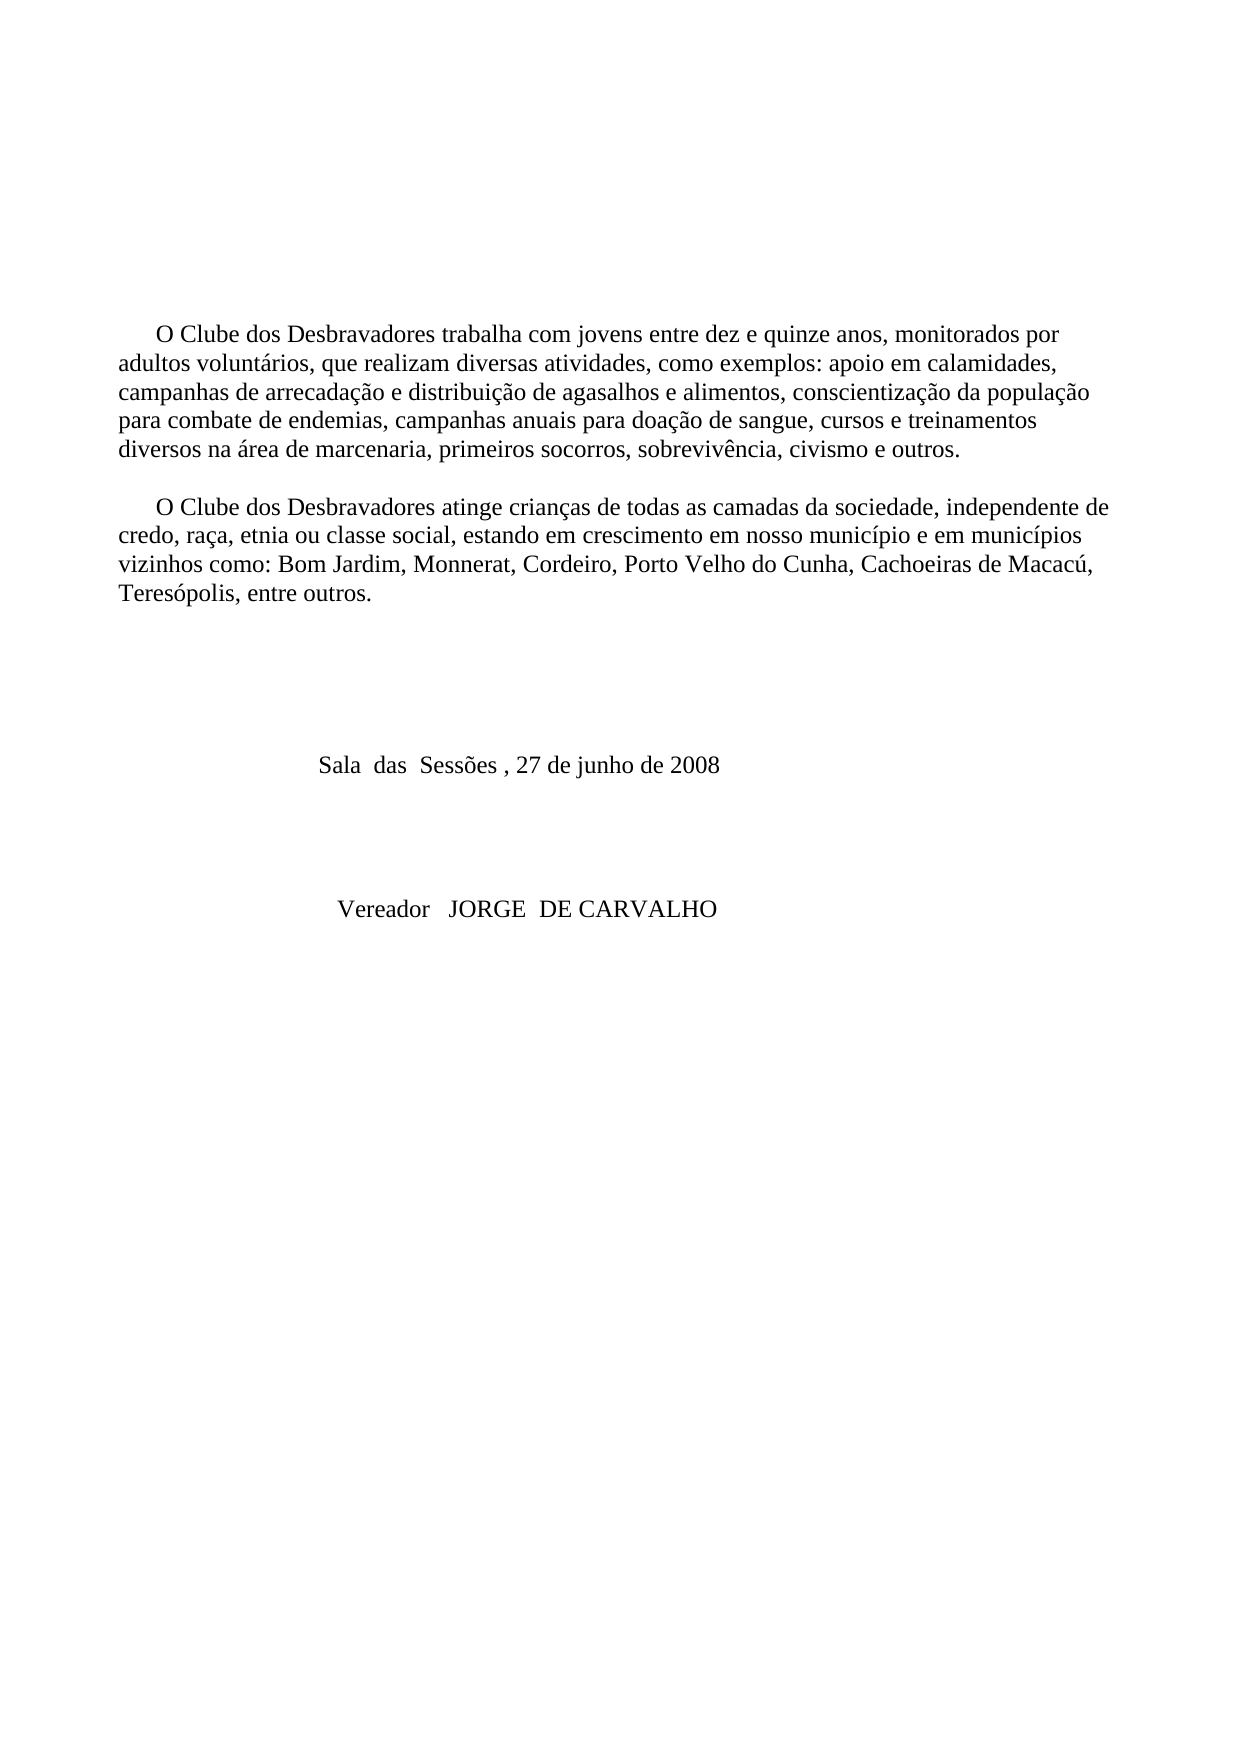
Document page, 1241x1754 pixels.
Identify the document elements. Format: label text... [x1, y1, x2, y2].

text O Clube dos Desbravadores atinge crianças de todas as camadas da sociedade, independente de credo, raça, etnia ou classe social, estando em crescimento em nosso município e em municípios vizinhos como: Bom Jardim, Monnerat, Cordeiro, Porto Velho do Cunha, Cachoeiras de Macacú, Teresópolis, entre outros. [118, 492, 1122, 607]
text Vereador JORGE DE CARVALHO [118, 894, 1122, 923]
text O Clube dos Desbravadores trabalha com jovens entre dez e quinze anos, monitorados por adultos voluntários, que realizam diversas atividades, como exemplos: apoio em calamidades, campanhas de arrecadação e distribuição de agasalhos e alimentos, conscientização da população para combate de endemias, campanhas anuais para doação de sangue, cursos e treinamentos diversos na área de marcenaria, primeiros socorros, sobrevivência, civismo e outros. [118, 319, 1122, 463]
text Sala das Sessões , 27 de junho de 2008 [118, 751, 1122, 779]
